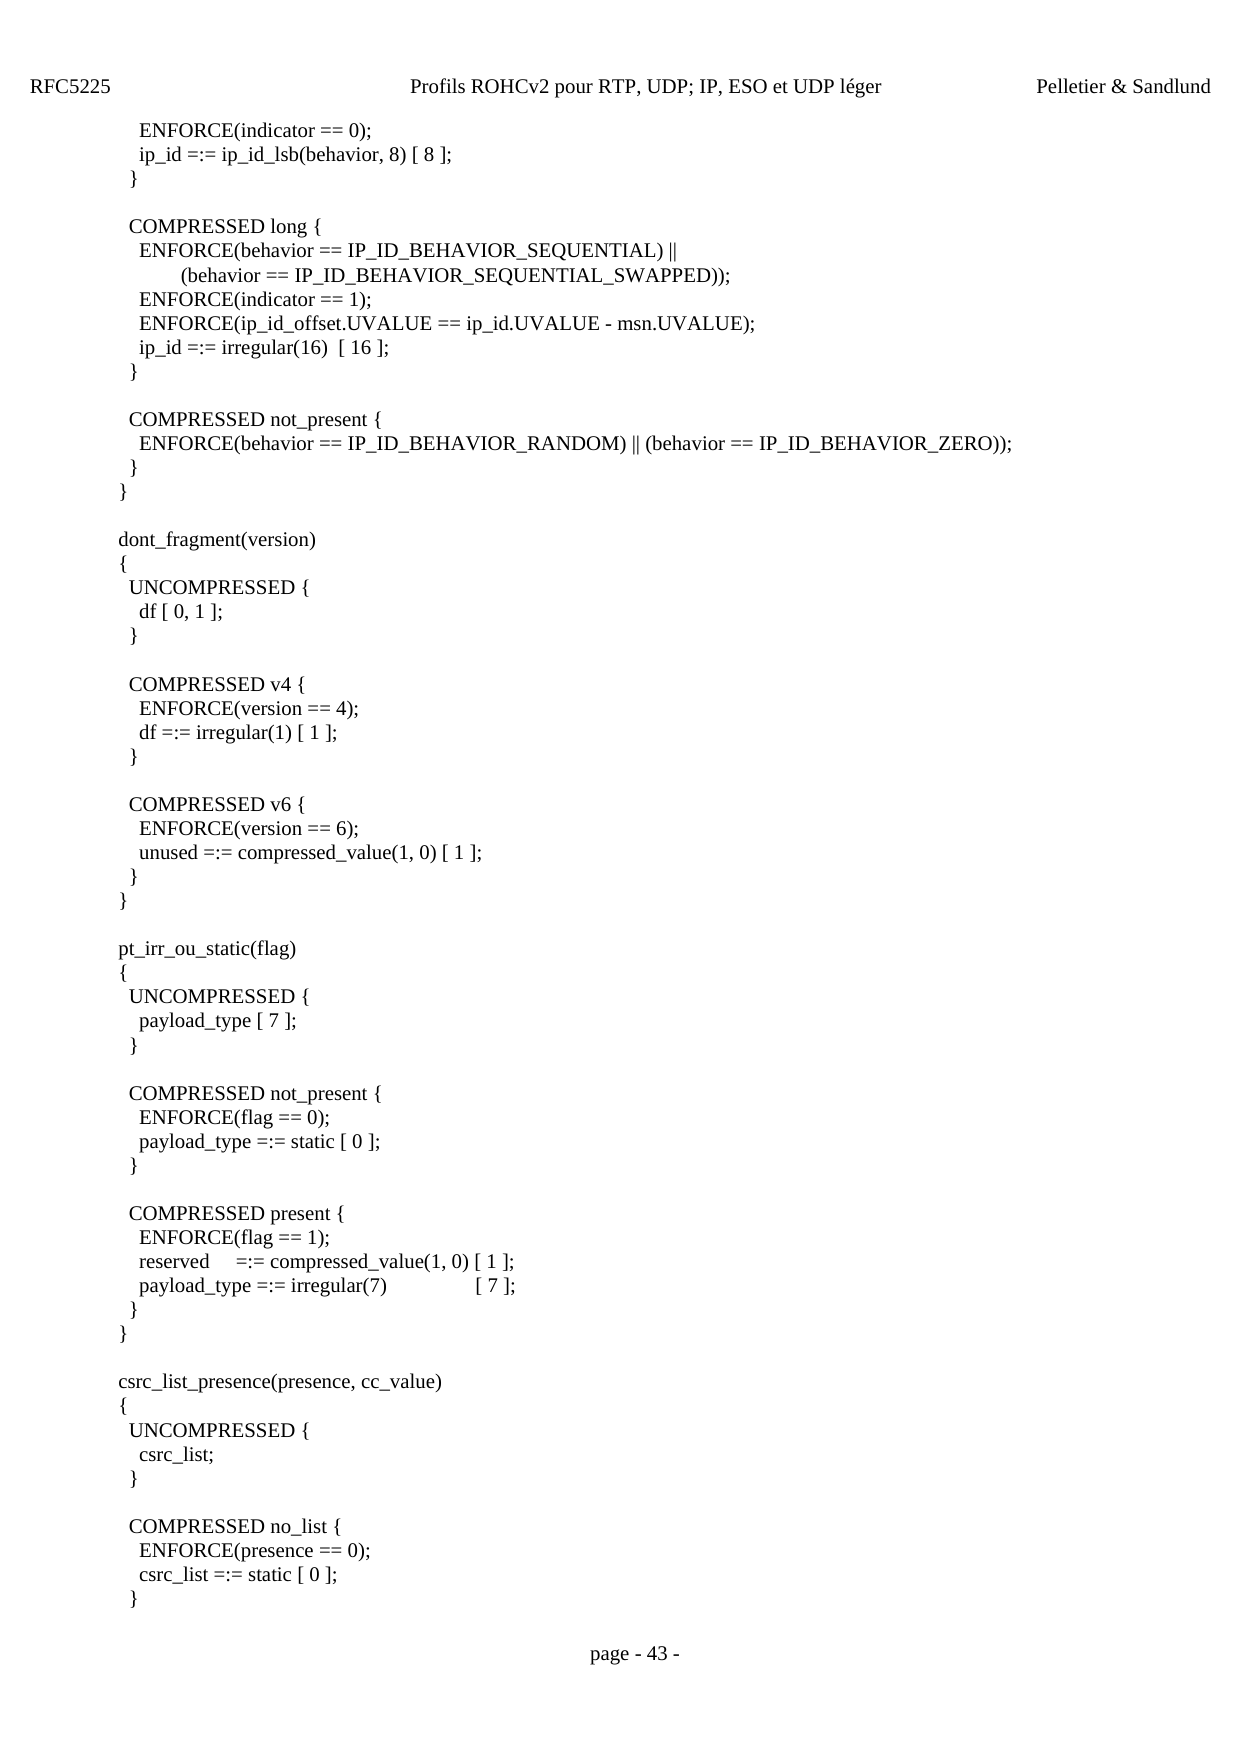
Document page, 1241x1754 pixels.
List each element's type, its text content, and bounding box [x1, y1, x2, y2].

text csrc_list =:= static [ 0 ]; [118, 1562, 1152, 1586]
text } [118, 744, 1152, 768]
text unused =:= compressed_value(1, 0) [ 1 ]; [118, 840, 1152, 864]
text ENFORCE(behavior == IP_ID_BEHAVIOR_RANDOM) || (behavior == IP_ID_BEHAVIOR_ZERO)); [118, 431, 1152, 455]
text } [118, 1153, 1152, 1177]
text } [118, 1586, 1152, 1610]
text } [118, 455, 1152, 479]
text { [118, 1393, 1152, 1417]
text UNCOMPRESSED { [118, 1417, 1152, 1442]
text } [118, 888, 1152, 912]
text ENFORCE(indicator == 0); [118, 118, 1152, 142]
text ENFORCE(version == 4); [118, 696, 1152, 720]
text } [118, 623, 1152, 647]
text ENFORCE(presence == 0); [118, 1538, 1152, 1562]
text } [118, 1032, 1152, 1057]
text ENFORCE(flag == 0); [118, 1105, 1152, 1129]
text COMPRESSED long { [118, 214, 1152, 238]
text ip_id =:= ip_id_lsb(behavior, 8) [ 8 ]; [118, 142, 1152, 166]
text ENFORCE(behavior == IP_ID_BEHAVIOR_SEQUENTIAL) || [118, 238, 1152, 262]
text } [118, 1321, 1152, 1345]
text UNCOMPRESSED { [118, 575, 1152, 599]
text } [118, 479, 1152, 503]
text COMPRESSED present { [118, 1201, 1152, 1225]
text ENFORCE(version == 6); [118, 816, 1152, 840]
text } [118, 864, 1152, 888]
text COMPRESSED not_present { [118, 407, 1152, 431]
text } [118, 166, 1152, 190]
text reserved =:= compressed_value(1, 0) [ 1 ]; [118, 1249, 1152, 1273]
text ENFORCE(indicator == 1); [118, 287, 1152, 311]
text COMPRESSED no_list { [118, 1514, 1152, 1538]
text { [118, 960, 1152, 984]
text UNCOMPRESSED { [118, 984, 1152, 1008]
text csrc_list; [118, 1442, 1152, 1466]
text } [118, 1466, 1152, 1490]
text csrc_list_presence(presence, cc_value) [118, 1369, 1152, 1393]
text payload_type [ 7 ]; [118, 1008, 1152, 1032]
text COMPRESSED v4 { [118, 672, 1152, 696]
text (behavior == IP_ID_BEHAVIOR_SEQUENTIAL_SWAPPED)); [118, 262, 1152, 287]
text } [118, 1297, 1152, 1321]
text COMPRESSED not_present { [118, 1081, 1152, 1105]
text payload_type =:= irregular(7) [ 7 ]; [118, 1273, 1152, 1297]
text payload_type =:= static [ 0 ]; [118, 1129, 1152, 1153]
text ENFORCE(ip_id_offset.UVALUE == ip_id.UVALUE - msn.UVALUE); [118, 311, 1152, 335]
text pt_irr_ou_static(flag) [118, 936, 1152, 960]
text ENFORCE(flag == 1); [118, 1225, 1152, 1249]
text ip_id =:= irregular(16) [ 16 ]; [118, 335, 1152, 359]
text } [118, 359, 1152, 383]
text df [ 0, 1 ]; [118, 599, 1152, 623]
text df =:= irregular(1) [ 1 ]; [118, 720, 1152, 744]
text COMPRESSED v6 { [118, 792, 1152, 816]
text { [118, 551, 1152, 575]
text dont_fragment(version) [118, 527, 1152, 551]
